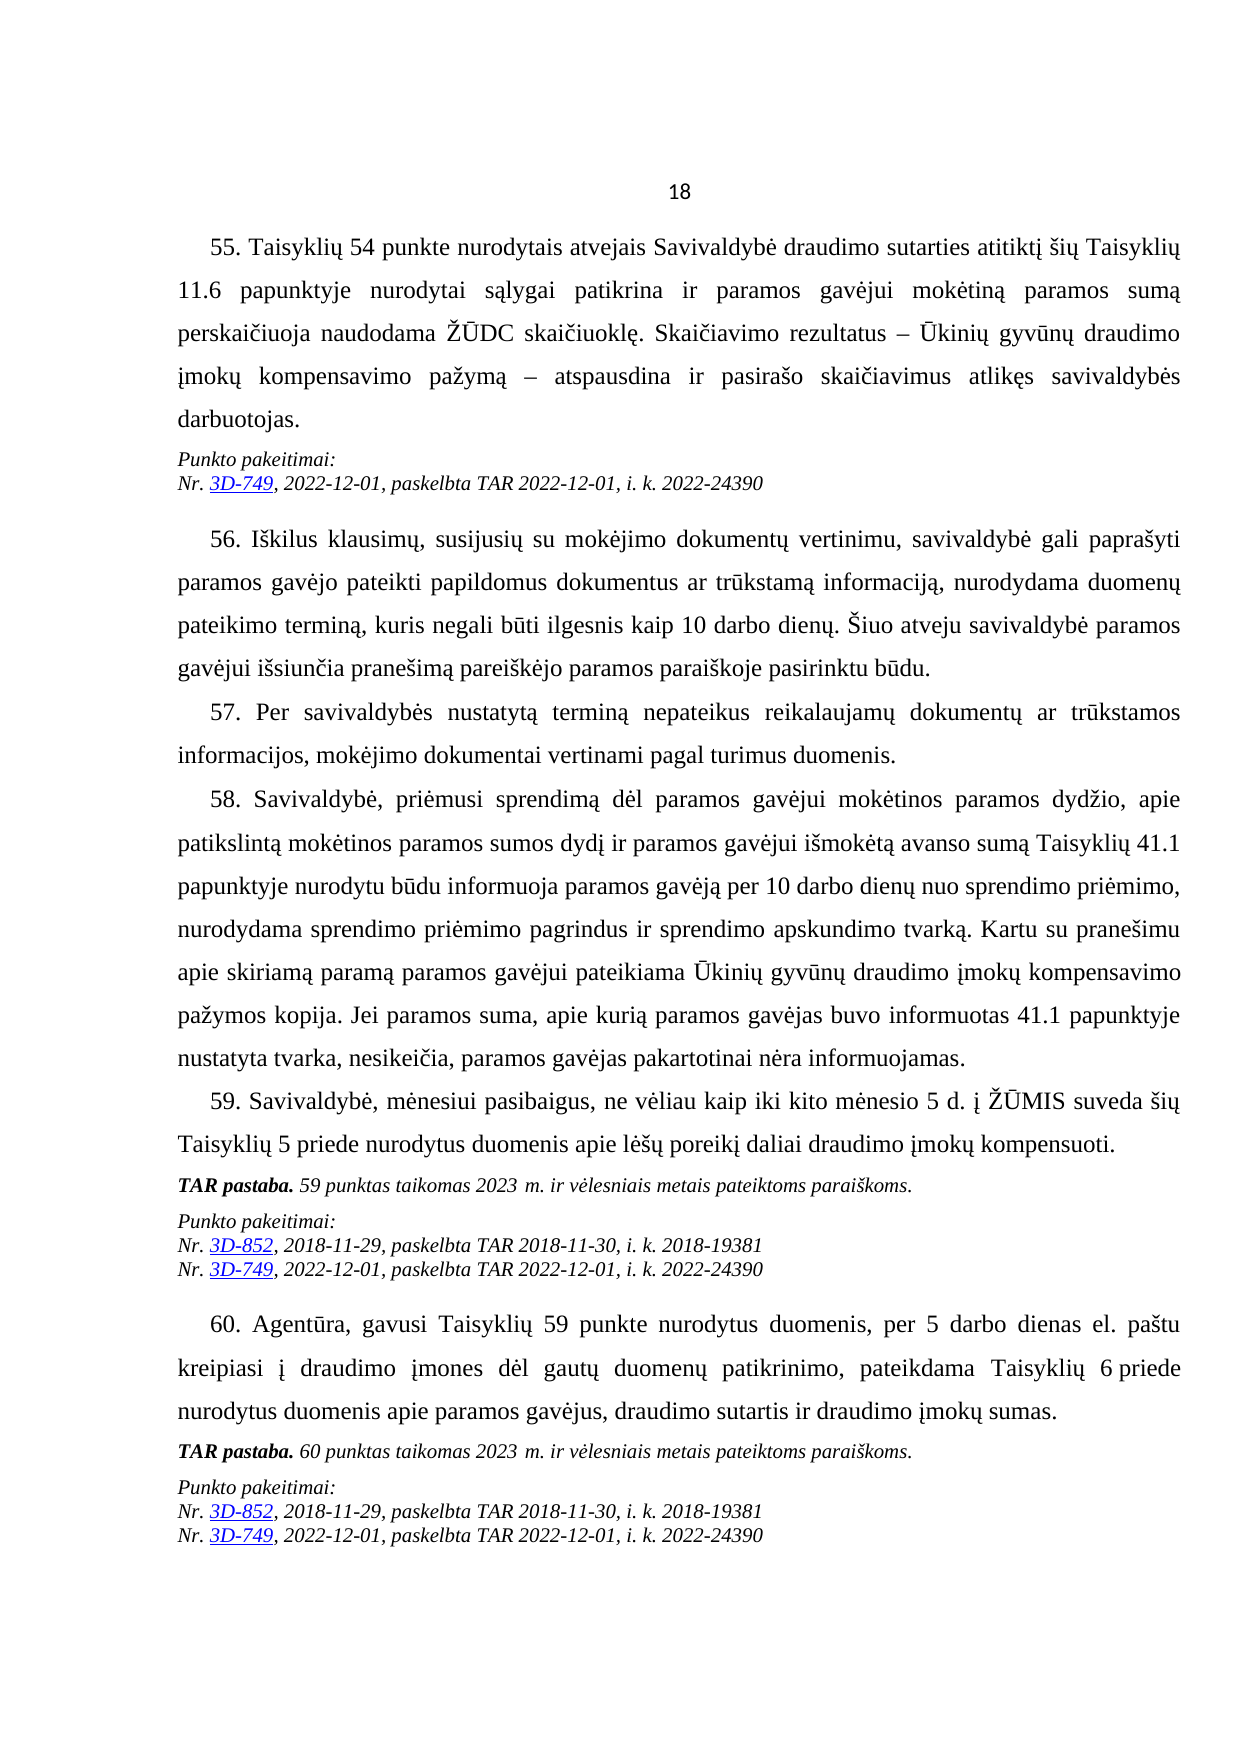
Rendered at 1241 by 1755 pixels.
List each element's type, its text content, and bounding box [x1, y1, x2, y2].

text Nr. 3D-749, 2022-12-01, paskelbta TAR 2022-12-01, i. k. 2022-24390 [177, 471, 1181, 495]
text 60. Agentūra, gavusi Taisyklių 59 punkte nurodytus duomenis, per 5 darbo dienas el. paštu kreipiasi į draudimo įmones dėl gautų duomenų patikrinimo, pateikdama Taisyklių 6 priede nurodytus duomenis apie paramos gavėjus, draudimo sutartis ir draudimo įmokų sumas. [177, 1309, 1181, 1424]
text Nr. 3D-749, 2022-12-01, paskelbta TAR 2022-12-01, i. k. 2022-24390 [177, 1257, 1181, 1281]
text 56. Iškilus klausimų, susijusių su mokėjimo dokumentų vertinimu, savivaldybė gali paprašyti paramos gavėjo pateikti papildomus dokumentus ar trūkstamą informaciją, nurodydama duomenų pateikimo terminą, kuris negali būti ilgesnis kaip 10 darbo dienų. Šiuo atveju savivaldybė paramos gavėjui išsiunčia pranešimą pareiškėjo paramos paraiškoje pasirinktu būdu. [177, 524, 1181, 682]
text Nr. 3D-749, 2022-12-01, paskelbta TAR 2022-12-01, i. k. 2022-24390 [177, 1523, 1181, 1547]
text TAR pastaba. 59 punktas taikomas 2023 m. ir vėlesniais metais pateiktoms paraiškoms. [177, 1173, 1181, 1197]
text 59. Savivaldybė, mėnesiui pasibaigus, ne vėliau kaip iki kito mėnesio 5 d. į ŽŪMIS suveda šių Taisyklių 5 priede nurodytus duomenis apie lėšų poreikį daliai draudimo įmokų kompensuoti. [177, 1086, 1181, 1158]
text Punkto pakeitimai: [177, 1475, 1181, 1499]
text Punkto pakeitimai: [177, 447, 1181, 471]
text Punkto pakeitimai: [177, 1209, 1181, 1233]
text 55. Taisyklių 54 punkte nurodytais atvejais Savivaldybė draudimo sutarties atitiktį šių Taisyklių 11.6 papunktyje nurodytai sąlygai patikrina ir paramos gavėjui mokėtiną paramos sumą perskaičiuoja naudodama ŽŪDC skaičiuoklę. Skaičiavimo rezultatus – Ūkinių gyvūnų draudimo įmokų kompensavimo pažymą – atspausdina ir pasirašo skaičiavimus atlikęs savivaldybės darbuotojas. [177, 232, 1181, 433]
text Nr. 3D-852, 2018-11-29, paskelbta TAR 2018-11-30, i. k. 2018-19381 [177, 1233, 1181, 1257]
text 58. Savivaldybė, priėmusi sprendimą dėl paramos gavėjui mokėtinos paramos dydžio, apie patikslintą mokėtinos paramos sumos dydį ir paramos gavėjui išmokėtą avanso sumą Taisyklių 41.1 papunktyje nurodytu būdu informuoja paramos gavėją per 10 darbo dienų nuo sprendimo priėmimo, nurodydama sprendimo priėmimo pagrindus ir sprendimo apskundimo tvarką. Kartu su pranešimu apie skiriamą paramą paramos gavėjui pateikiama Ūkinių gyvūnų draudimo įmokų kompensavimo pažymos kopija. Jei paramos suma, apie kurią paramos gavėjas buvo informuotas 41.1 papunktyje nustatyta tvarka, nesikeičia, paramos gavėjas pakartotinai nėra informuojamas. [177, 784, 1181, 1072]
text Nr. 3D-852, 2018-11-29, paskelbta TAR 2018-11-30, i. k. 2018-19381 [177, 1499, 1181, 1523]
text 57. Per savivaldybės nustatytą terminą nepateikus reikalaujamų dokumentų ar trūkstamos informacijos, mokėjimo dokumentai vertinami pagal turimus duomenis. [177, 697, 1181, 769]
text TAR pastaba. 60 punktas taikomas 2023 m. ir vėlesniais metais pateiktoms paraiškoms. [177, 1439, 1181, 1463]
